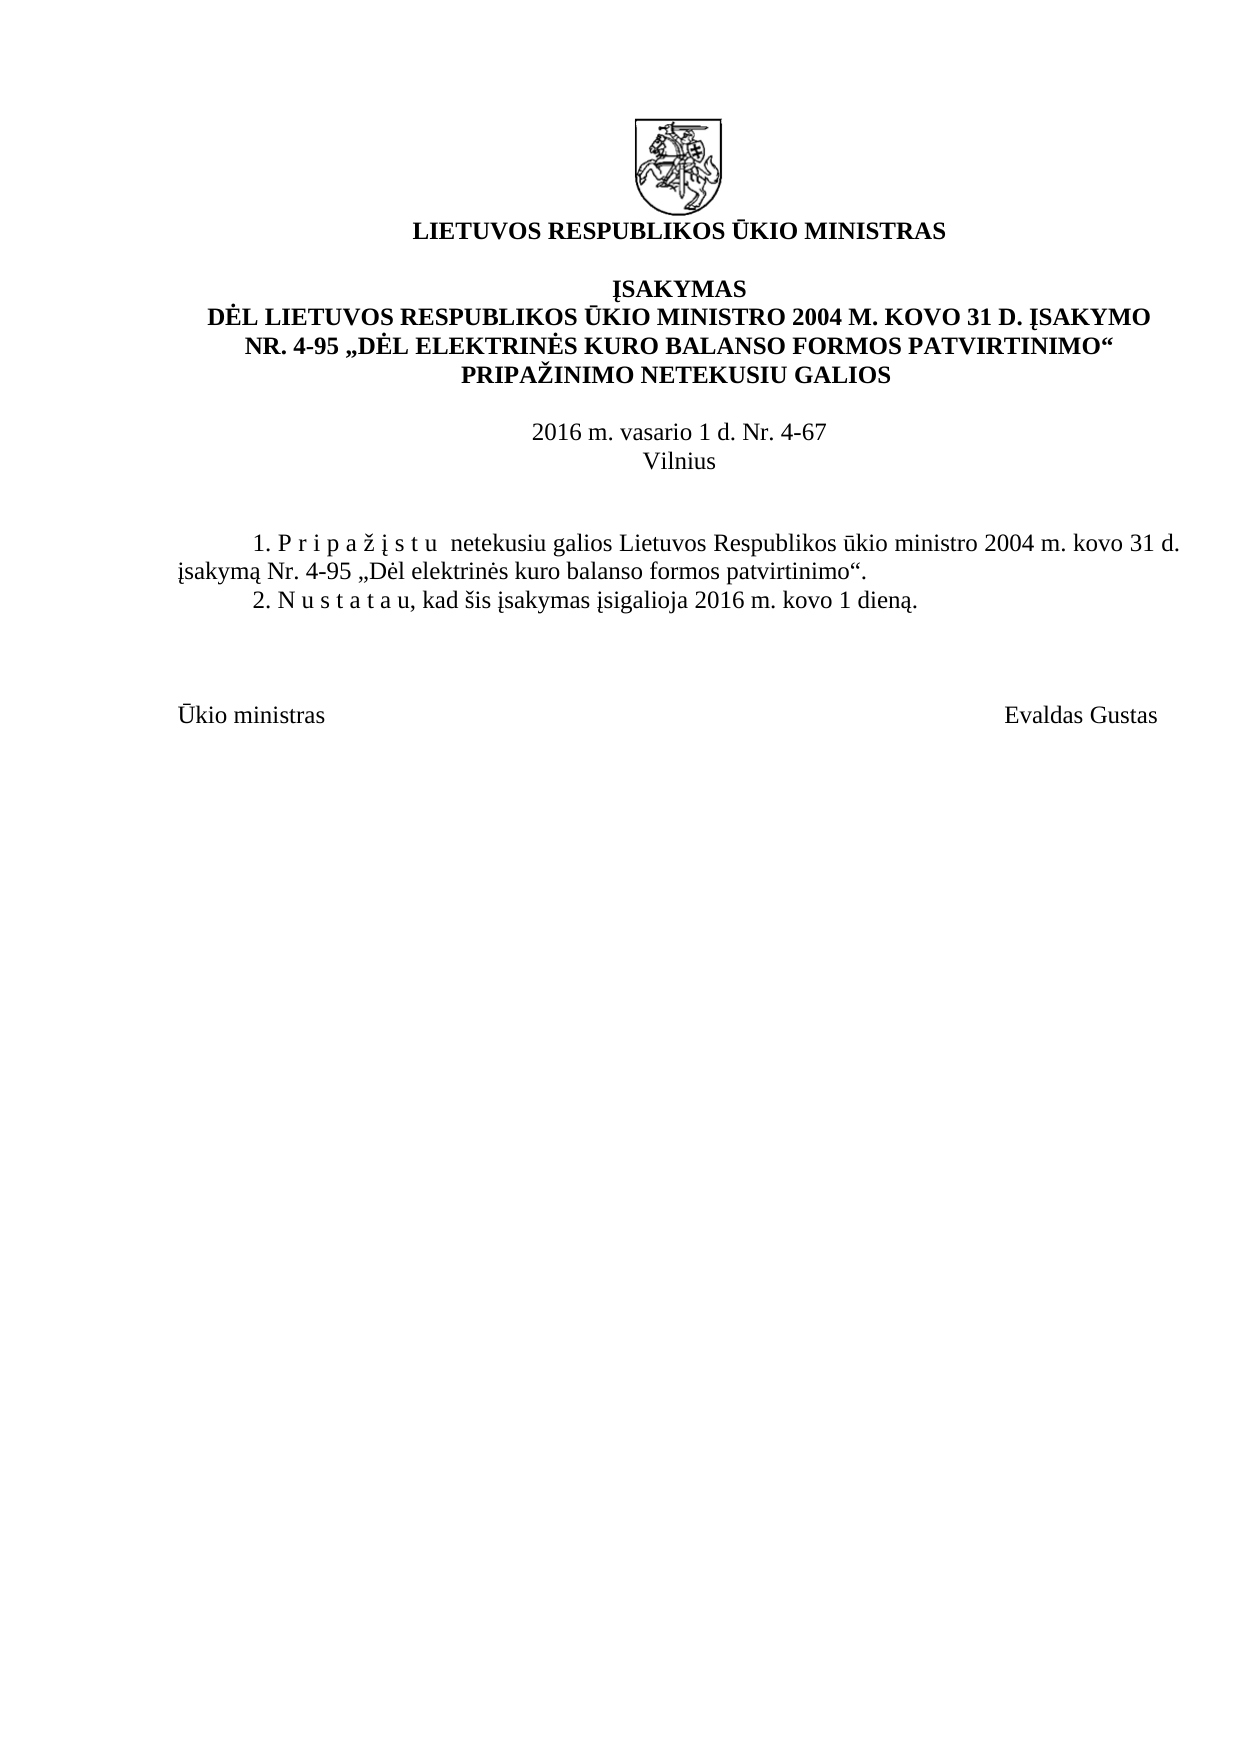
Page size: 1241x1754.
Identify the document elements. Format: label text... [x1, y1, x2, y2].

text Ūkio ministras Evaldas Gustas [177, 700, 1181, 729]
text Vilnius [177, 446, 1181, 475]
text LIETUVOS RESPUBLIKOS ŪKIO MINISTRAS [177, 216, 1181, 245]
text 1. P r i p a ž į s t u netekusiu galios Lietuvos Respublikos ūkio ministro 2004 m. kovo 31 d. įsakymą Nr. 4-95 „Dėl elektrinės kuro balanso formos patvirtinimo“. [177, 528, 1181, 585]
text DĖL LIETUVOS RESPUBLIKOS ŪKIO MINISTRO 2004 M. KOVO 31 D. ĮSAKYMO NR. 4-95 „DĖL ELEKTRINĖS KURO BALANSO FORMOS PATVIRTINIMO“ PRIPAŽINIMO NETEKUSIU GALIOS [177, 302, 1181, 389]
text 2. N u s t a t a u, kad šis įsakymas įsigalioja 2016 m. kovo 1 dieną. [177, 585, 1181, 614]
text 2016 m. vasario 1 d. Nr. 4-67 [177, 417, 1181, 446]
text įsakymas [177, 274, 1181, 302]
